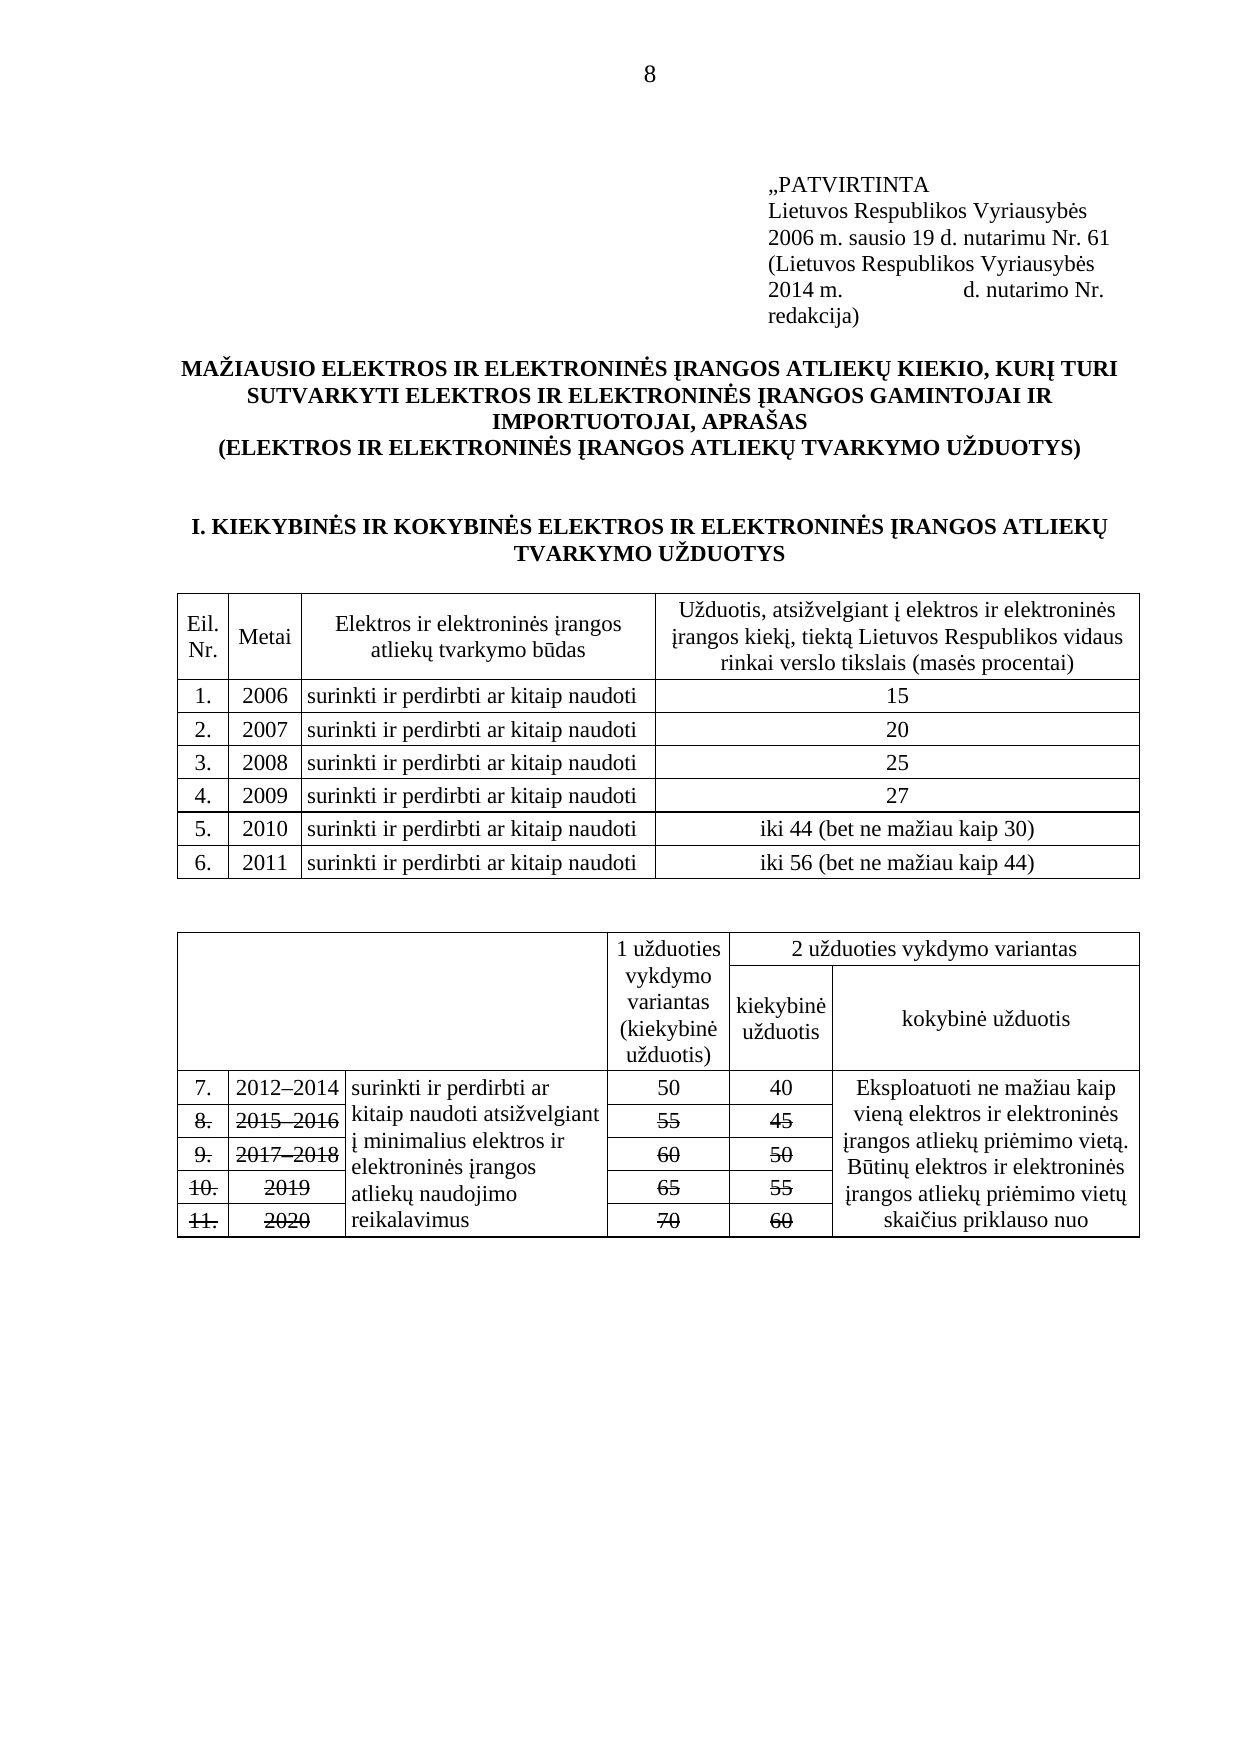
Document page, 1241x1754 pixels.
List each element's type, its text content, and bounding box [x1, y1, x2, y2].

table_cell 50 [608, 1071, 729, 1103]
text (ELEKTROS IR ELEKTRONINĖS ĮRANGOS ATLIEKŲ TVARKYMO UŽDUOTYS) [177, 434, 1122, 461]
table_cell surinkti ir perdirbti ar kitaip naudoti atsižvelgiant į minimalius elektros ir elektroninės įrangos atliekų naudojimo reikalavimus [346, 1071, 607, 1236]
table_cell kokybinė užduotis [833, 966, 1139, 1070]
table_cell 70 [608, 1204, 729, 1236]
table_cell 25 [656, 746, 1139, 778]
table_cell 6. [178, 846, 228, 878]
table_cell 2. [178, 713, 228, 745]
table_header 1 užduoties vykdymo variantas (kiekybinė užduotis) [608, 933, 729, 1070]
text Lietuvos Respublikos Vyriausybės 2006 m. sausio 19 d. nutarimu Nr. 61 [768, 197, 1122, 250]
table_cell 15 [656, 680, 1139, 712]
table_header [178, 933, 607, 1070]
table_header 2 užduoties vykdymo variantas [730, 933, 1139, 965]
table_cell 2012–2014 [229, 1071, 345, 1103]
table_cell 8. [178, 1105, 228, 1137]
table_cell kiekybinė užduotis [730, 966, 832, 1070]
table_cell 45 [730, 1105, 832, 1137]
table_cell 9. [178, 1138, 228, 1170]
table_cell 60 [730, 1204, 832, 1236]
table_cell 1. [178, 680, 228, 712]
table_cell 2009 [229, 779, 301, 811]
table_header Užduotis, atsižvelgiant į elektros ir elektroninės įrangos kiekį, tiektą Lietuvos Respublikos vidaus rinkai verslo tikslais (masės procentai) [656, 594, 1139, 678]
table_header Eil. Nr. [178, 594, 228, 678]
table_cell 2019 [229, 1171, 345, 1203]
table_header Metai [229, 594, 301, 678]
table_cell 11. [178, 1204, 228, 1236]
table_cell 3. [178, 746, 228, 778]
table_cell 2015–2016 [229, 1105, 345, 1137]
table_cell 27 [656, 779, 1139, 811]
table_cell 5. [178, 813, 228, 844]
table_cell 55 [608, 1105, 729, 1137]
table_cell 2006 [229, 680, 301, 712]
table_cell 4. [178, 779, 228, 811]
table_cell surinkti ir perdirbti ar kitaip naudoti [302, 746, 655, 778]
table_cell 2010 [229, 813, 301, 844]
text MAŽIAUSIo ELEKTROS IR ELEKTRONINĖS ĮRANGOS ATLIEKŲ KIEKIo, KURĮ TURI SUTVARKYTI ELEKTROS IR ELEKTRONINĖS ĮRANGOS GAMINTOJAI IR IMPORTUOTOJAI, aprašas [177, 355, 1122, 434]
table_cell iki 44 (bet ne mažiau kaip 30) [656, 813, 1139, 844]
table_cell Eksploatuoti ne mažiau kaip vieną elektros ir elektroninės įrangos atliekų priėmimo vietą. Būtinų elektros ir elektroninės įrangos atliekų priėmimo vietų skaičius priklauso nuo [833, 1071, 1139, 1236]
table_cell 2020 [229, 1204, 345, 1236]
table_cell iki 56 (bet ne mažiau kaip 44) [656, 846, 1139, 878]
text „PATVIRTINTA [768, 171, 1122, 197]
text redakcija) [768, 303, 1122, 329]
table_cell 55 [730, 1171, 832, 1203]
table_cell 40 [730, 1071, 832, 1103]
table_cell 10. [178, 1171, 228, 1203]
table_cell 20 [656, 713, 1139, 745]
table_cell 60 [608, 1138, 729, 1170]
text I. KIEKYBINĖS IR KOKYBINĖS ELEKTROS IR ELEKTRONINĖS ĮRANGOS ATLIEKŲ TVARKYMO UŽDUOTYS [177, 513, 1122, 566]
table_cell 50 [730, 1138, 832, 1170]
table_cell 2017–2018 [229, 1138, 345, 1170]
table_cell surinkti ir perdirbti ar kitaip naudoti [302, 813, 655, 844]
table_header Elektros ir elektroninės įrangos atliekų tvarkymo būdas [302, 594, 655, 678]
table_cell 2008 [229, 746, 301, 778]
table_cell 7. [178, 1071, 228, 1103]
table_cell surinkti ir perdirbti ar kitaip naudoti [302, 846, 655, 878]
table_cell surinkti ir perdirbti ar kitaip naudoti [302, 713, 655, 745]
table_cell surinkti ir perdirbti ar kitaip naudoti [302, 680, 655, 712]
table_cell surinkti ir perdirbti ar kitaip naudoti [302, 779, 655, 811]
table_cell 2011 [229, 846, 301, 878]
text (Lietuvos Respublikos Vyriausybės 2014 m. d. nutarimo Nr. [768, 250, 1122, 303]
table_cell 65 [608, 1171, 729, 1203]
table_cell 2007 [229, 713, 301, 745]
